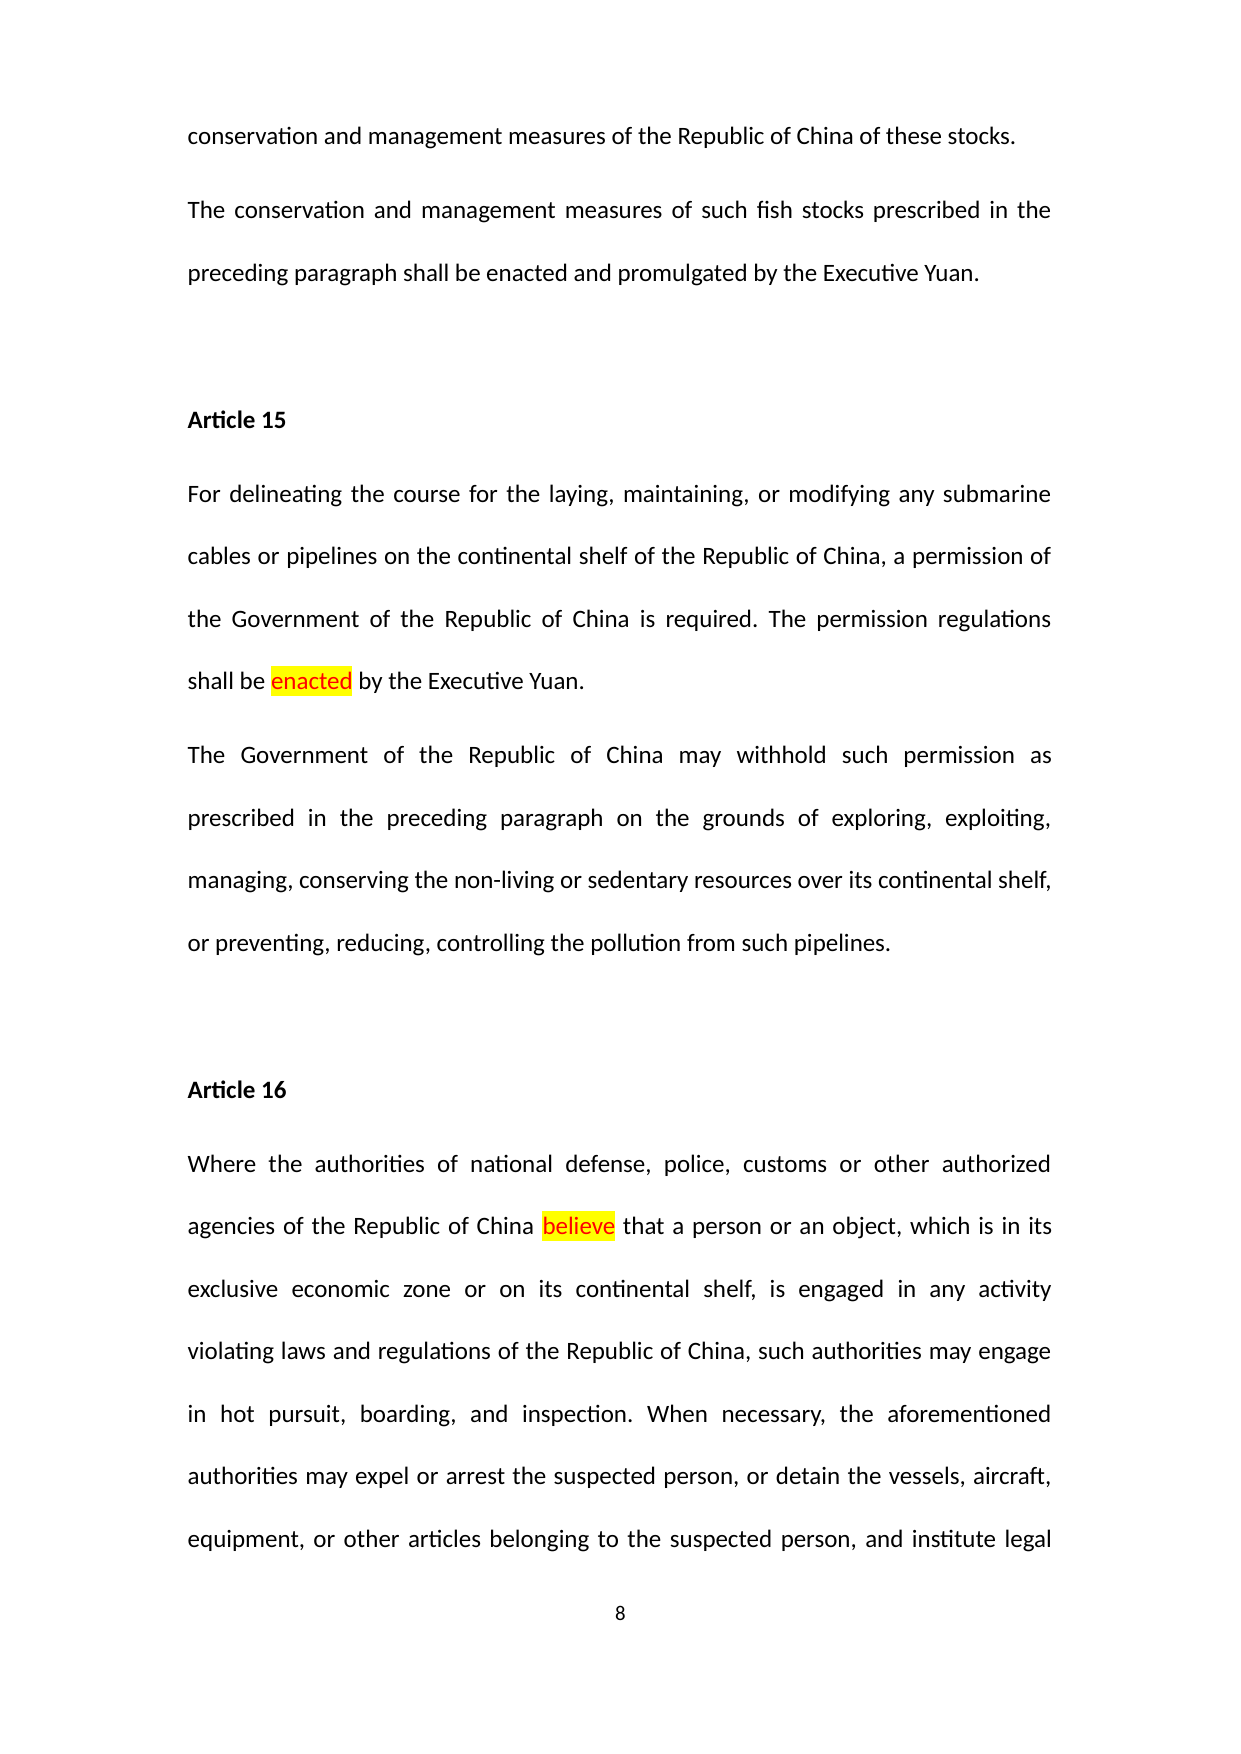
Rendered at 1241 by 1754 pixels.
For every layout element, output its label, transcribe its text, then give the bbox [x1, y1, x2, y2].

text For delineating the course for the laying, maintaining, or modifying any submarine cables or pipelines on the continental shelf of the Republic of China, a permission of the Government of the Republic of China is required. The permission regulations shall be enacted by the Executive Yuan. [187, 452, 1053, 702]
text The conservation and management measures of such fish stocks prescribed in the preceding paragraph shall be enacted and promulgated by the Executive Yuan. [187, 168, 1053, 293]
text The Government of the Republic of China may withhold such permission as prescribed in the preceding paragraph on the grounds of exploring, exploiting, managing, conserving the non-living or sedentary resources over its continental shelf, or preventing, reducing, controlling the pollution from such pipelines. [187, 713, 1053, 963]
text Article 16 [187, 1048, 1053, 1110]
text Where the authorities of national defense, police, customs or other authorized agencies of the Republic of China believe that a person or an object, which is in its exclusive economic zone or on its continental shelf, is engaged in any activity violating laws and regulations of the Republic of China, such authorities may engage in hot pursuit, boarding, and inspection. When necessary, the aforementioned authorities may expel or arrest the suspected person, or detain the vessels, aircraft, equipment, or other articles belonging to the suspected person, and institute legal [187, 1122, 1053, 1559]
text Article 15 [187, 378, 1053, 440]
text conservation and management measures of the Republic of China of these stocks. [187, 94, 1053, 157]
